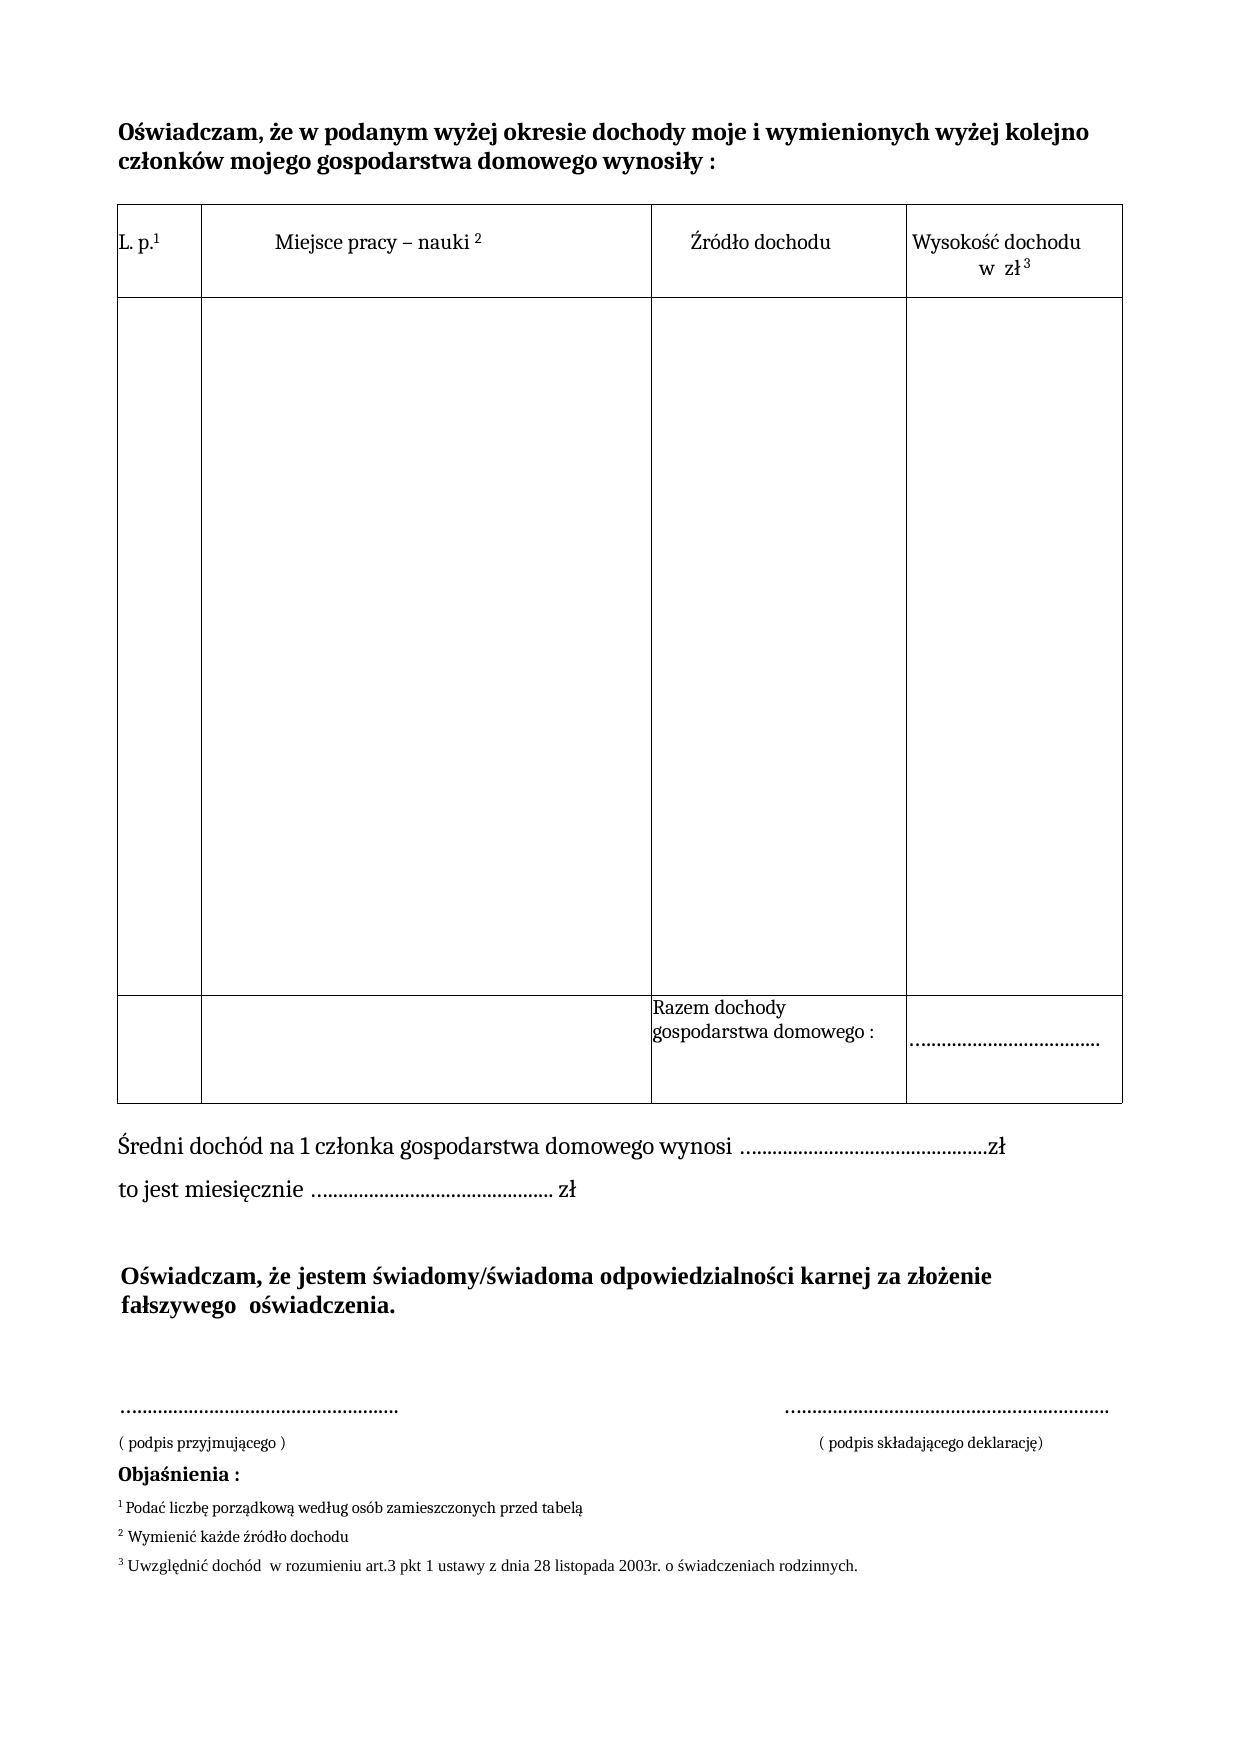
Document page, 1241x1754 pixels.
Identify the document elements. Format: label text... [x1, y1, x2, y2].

text to jest miesięcznie …............................................ zł [118, 1175, 1122, 1204]
text ( podpis przyjmującego ) ( podpis składającego deklarację) [118, 1434, 1122, 1453]
table_cell [202, 996, 651, 1103]
table_header Źródło dochodu [652, 205, 906, 297]
text Oświadczam, że w podanym wyżej okresie dochody moje i wymienionych wyżej kolejno członków mojego gospodarstwa domowego wynosiły : [118, 118, 1122, 176]
text 3 Uwzględnić dochód w rozumieniu art.3 pkt 1 ustawy z dnia 28 listopada 2003r. o świadczeniach rodzinnych. [118, 1556, 1122, 1575]
text 2 Wymienić każde źródło dochodu [118, 1527, 1122, 1546]
table_cell ….................................. [907, 996, 1122, 1103]
table_cell Razem dochody gospodarstwa domowego : [652, 996, 906, 1103]
table_cell [202, 298, 651, 995]
table_cell [118, 298, 201, 995]
table_cell [118, 996, 201, 1103]
table_cell [652, 298, 906, 995]
table_cell [907, 298, 1122, 995]
text …................................................... …............................................................ [118, 1391, 1122, 1419]
table_header Miejsce pracy – nauki 2 [202, 205, 651, 297]
text Średni dochód na 1 członka gospodarstwa domowego wynosi ….............................................zł [118, 1132, 1122, 1161]
table_header Wysokość dochodu w zł 3 [907, 205, 1122, 297]
text Oświadczam, że jestem świadomy/świadoma odpowiedzialności karnej za złożenie fałszywego oświadczenia. [47, 1261, 1122, 1319]
table_header L. p.1 [118, 205, 201, 297]
text Objaśnienia : [118, 1462, 1122, 1486]
text 1 Podać liczbę porządkową według osób zamieszczonych przed tabelą [118, 1498, 1122, 1518]
